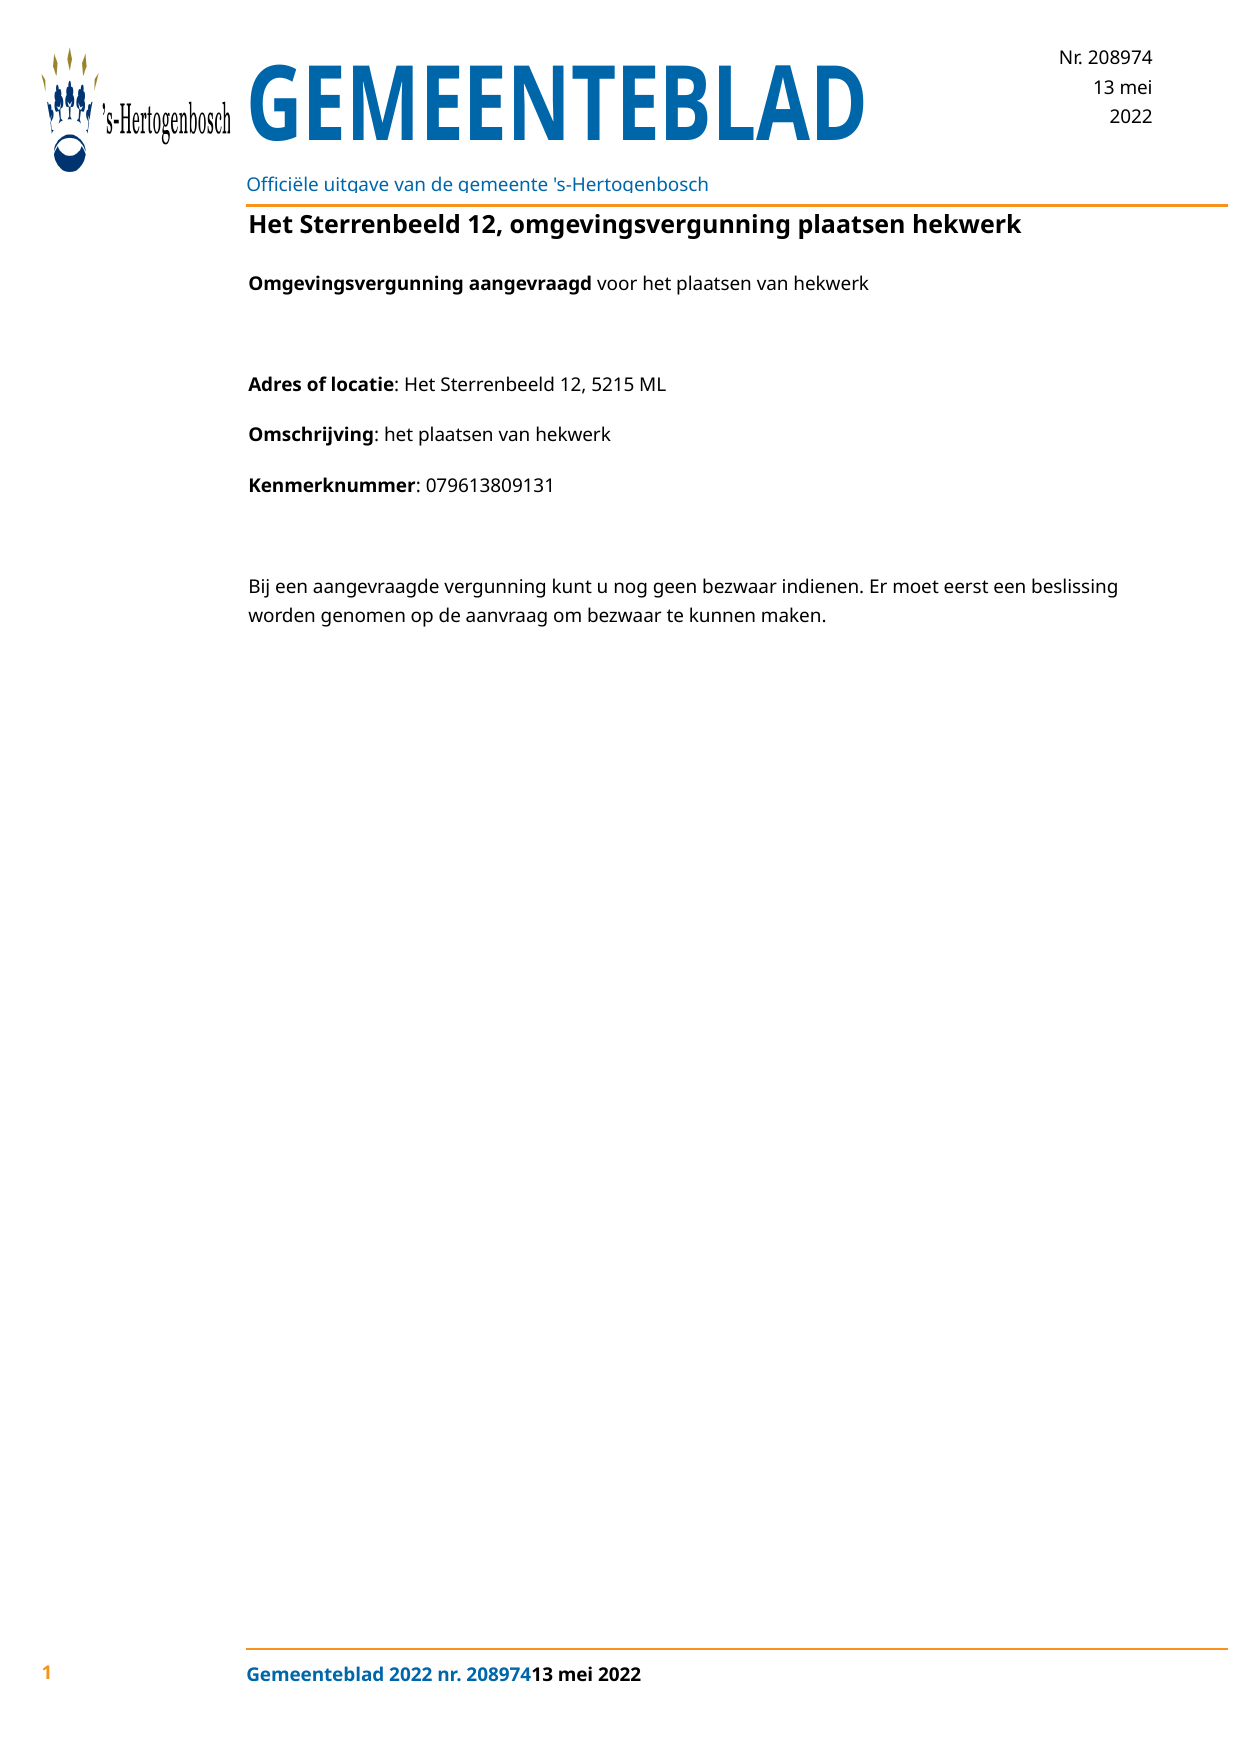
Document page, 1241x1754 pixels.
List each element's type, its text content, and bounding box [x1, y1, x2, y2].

text Kenmerknummer: 079613809131 [248, 472, 1152, 498]
text Omschrijving: het plaatsen van hekwerk [248, 422, 1152, 447]
text Het Sterrenbeeld 12, omgevingsvergunning plaatsen hekwerk [248, 207, 1152, 241]
text Adres of locatie: Het Sterrenbeeld 12, 5215 ML [248, 371, 1152, 397]
picture [41, 47, 231, 172]
text Bij een aangevraagde vergunning kunt u nog geen bezwaar indienen. Er moet eerst een beslissing worden genomen op de aanvraag om bezwaar te kunnen maken. [248, 573, 1152, 628]
text Omgevingsvergunning aangevraagd voor het plaatsen van hekwerk [248, 270, 1152, 296]
